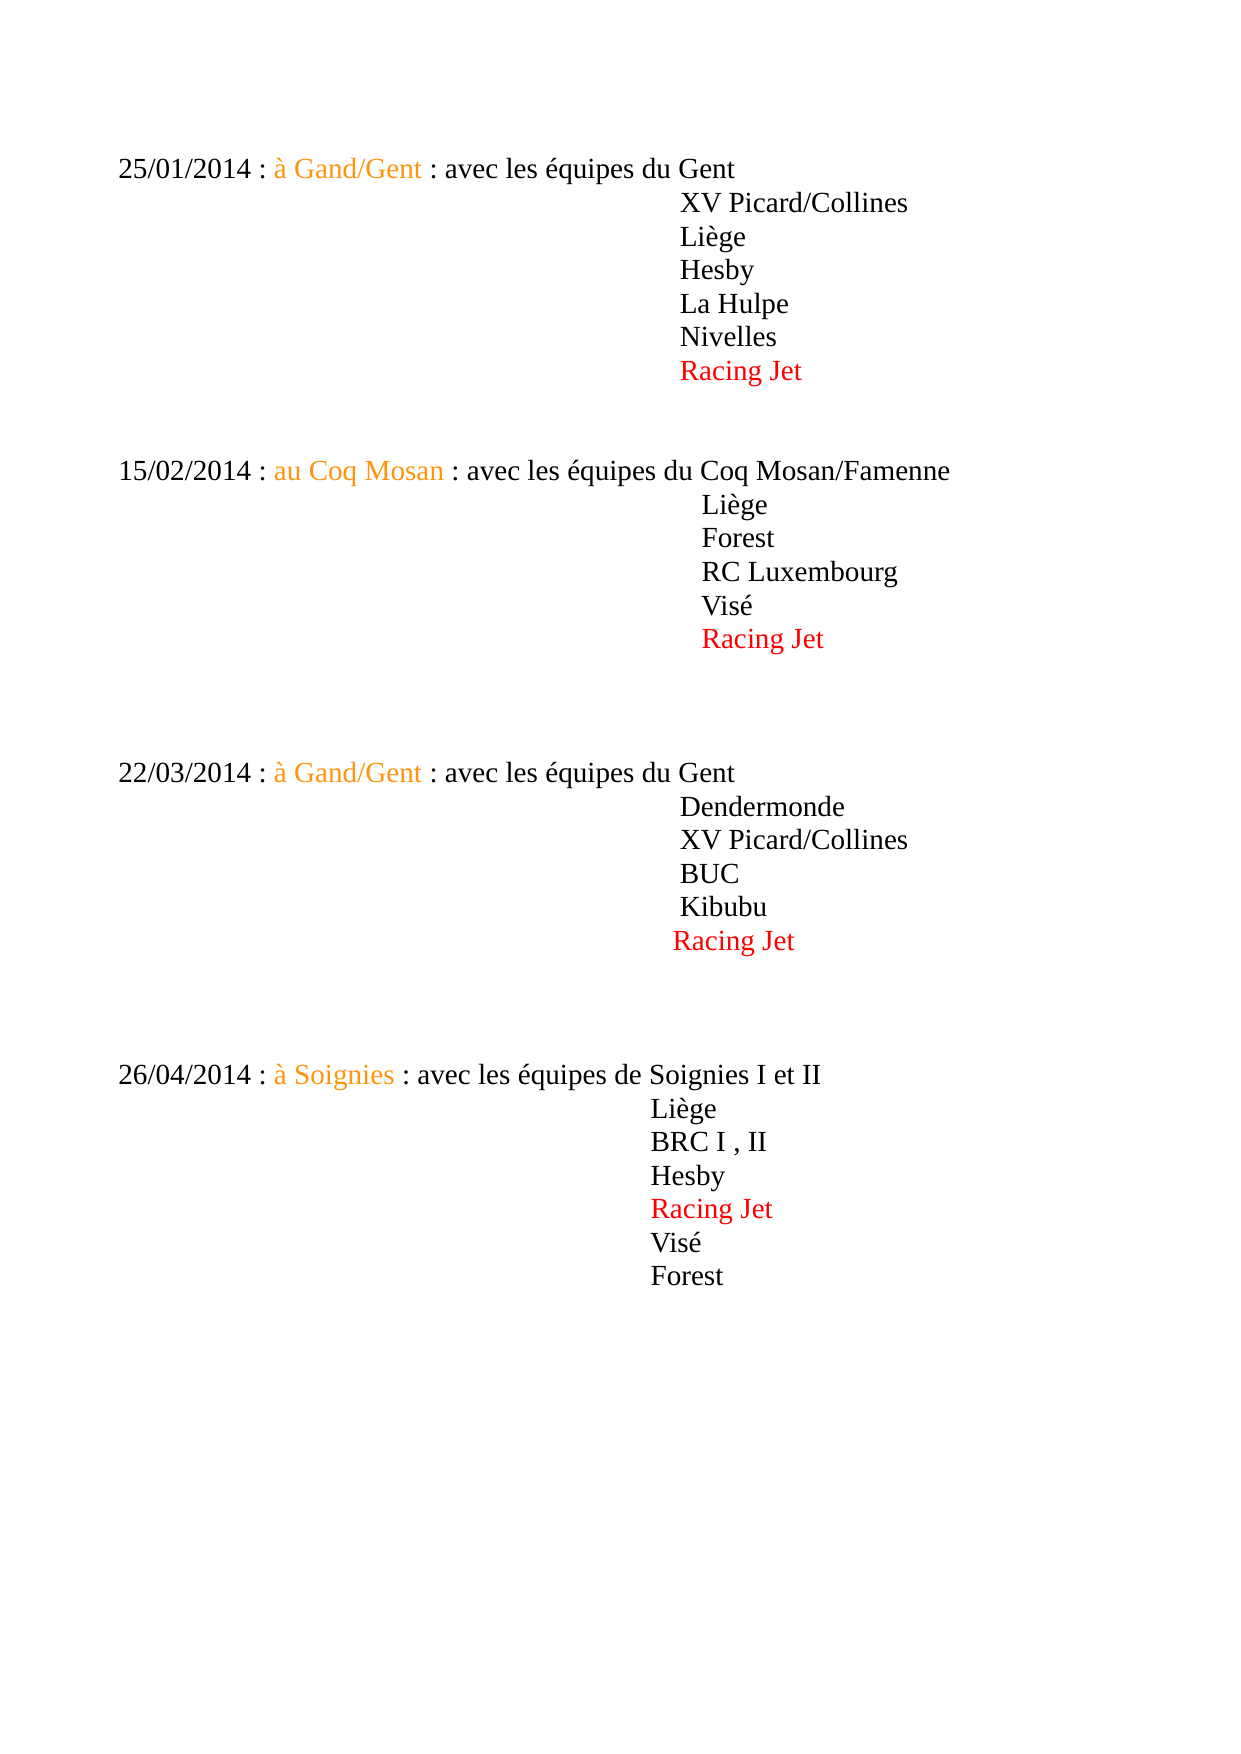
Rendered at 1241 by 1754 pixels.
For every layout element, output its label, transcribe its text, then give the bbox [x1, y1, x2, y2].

text Liège [118, 487, 1122, 521]
text Hesby [118, 1158, 1122, 1191]
text Racing Jet [118, 923, 1122, 957]
text XV Picard/Collines [118, 185, 1122, 219]
text Visé [118, 588, 1122, 621]
text Nivelles [118, 319, 1122, 353]
text XV Picard/Collines [118, 822, 1122, 856]
text Forest [118, 521, 1122, 554]
text BUC [118, 856, 1122, 889]
text 22/03/2014 : à Gand/Gent : avec les équipes du Gent [118, 755, 1122, 789]
text Forest [118, 1258, 1122, 1292]
text La Hulpe [118, 286, 1122, 319]
text 26/04/2014 : à Soignies : avec les équipes de Soignies I et II [118, 1057, 1122, 1091]
text RC Luxembourg [118, 554, 1122, 588]
text Hesby [118, 252, 1122, 286]
text Liège [118, 219, 1122, 252]
text BRC I , II [118, 1124, 1122, 1158]
text 25/01/2014 : à Gand/Gent : avec les équipes du Gent [118, 152, 1122, 185]
text 15/02/2014 : au Coq Mosan : avec les équipes du Coq Mosan/Famenne [118, 453, 1122, 487]
text Racing Jet [118, 1191, 1122, 1225]
text Kibubu [118, 889, 1122, 923]
text Visé [118, 1225, 1122, 1258]
text Racing Jet [118, 621, 1122, 655]
text Racing Jet [118, 353, 1122, 386]
text Liège [118, 1091, 1122, 1124]
text Dendermonde [118, 789, 1122, 822]
